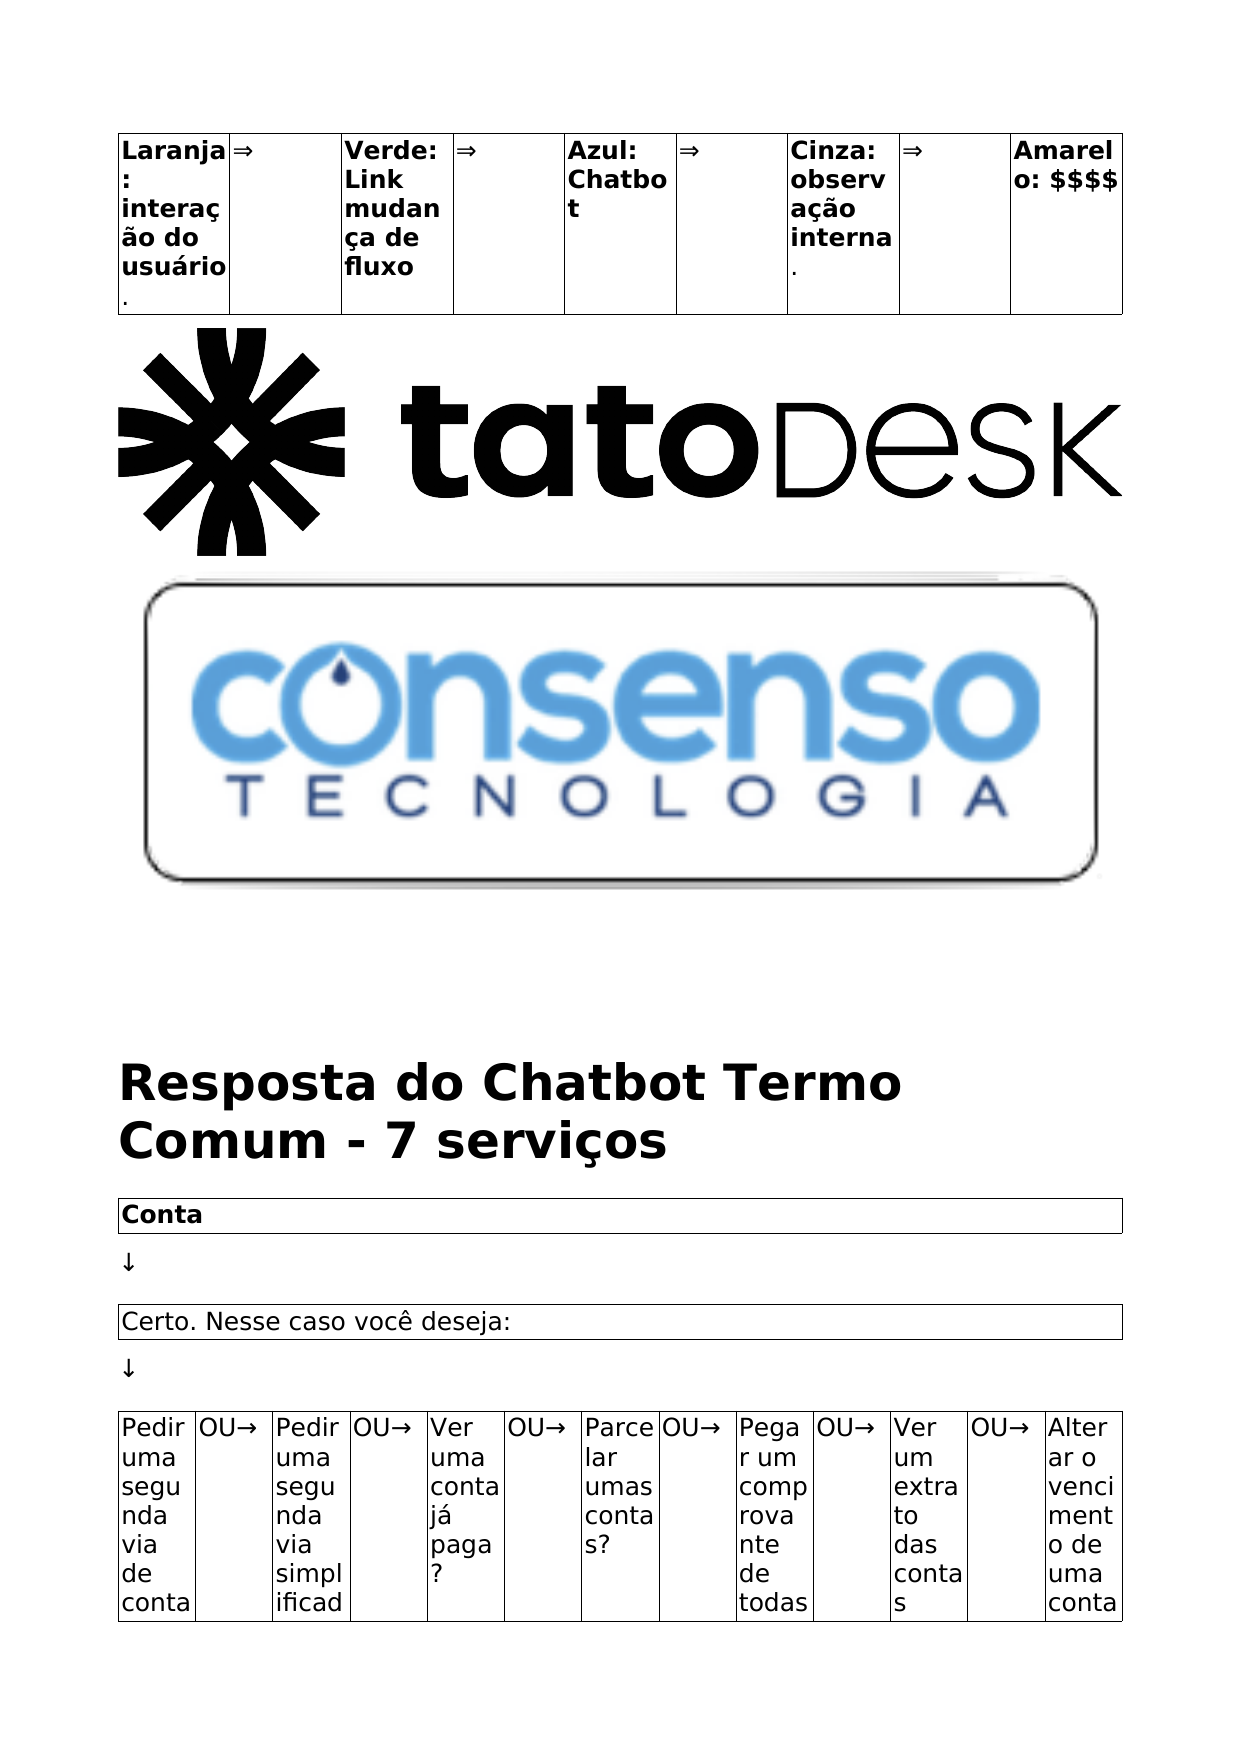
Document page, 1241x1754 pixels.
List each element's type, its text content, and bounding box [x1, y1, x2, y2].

table_header Certo. Nesse caso você deseja: [119, 1305, 1122, 1339]
subtitle Resposta do Chatbot Termo Comum - 7 serviços [118, 1054, 1122, 1170]
table_header Pegar um comprovante de todas [737, 1412, 813, 1621]
table_header Parcelar umas contas? [582, 1412, 659, 1621]
table_header Azul: Chatbot [565, 134, 676, 314]
text ↓ [118, 1248, 1122, 1277]
picture [118, 567, 1123, 917]
table_header ⇒ [677, 134, 787, 314]
table_header Alterar o vencimento de uma conta [1046, 1412, 1122, 1621]
table_header Ver um extrato das contas [891, 1412, 967, 1621]
table_header ⇒ [230, 134, 341, 314]
table_header Laranja: interação do usuário. [119, 134, 229, 314]
table_header Amarelo: $$$$ [1011, 134, 1122, 314]
table_header OU→ [814, 1412, 890, 1621]
table_header Pedir uma segunda via de conta [119, 1412, 195, 1621]
table_header ⇒ [900, 134, 1010, 314]
picture [118, 328, 1123, 556]
table_header Pedir uma segunda via simplificad [273, 1412, 350, 1621]
table_header Verde: Link mudança de fluxo [342, 134, 453, 314]
table_header OU→ [660, 1412, 736, 1621]
table_header OU→ [351, 1412, 427, 1621]
table_header OU→ [505, 1412, 581, 1621]
table_header ⇒ [454, 134, 564, 314]
table_header Cinza: observação interna. [788, 134, 899, 314]
table_header Conta [119, 1199, 1122, 1233]
table_header OU→ [196, 1412, 272, 1621]
table_header Ver uma conta já paga? [428, 1412, 504, 1621]
text ↓ [118, 1354, 1122, 1383]
table_header OU→ [968, 1412, 1045, 1621]
